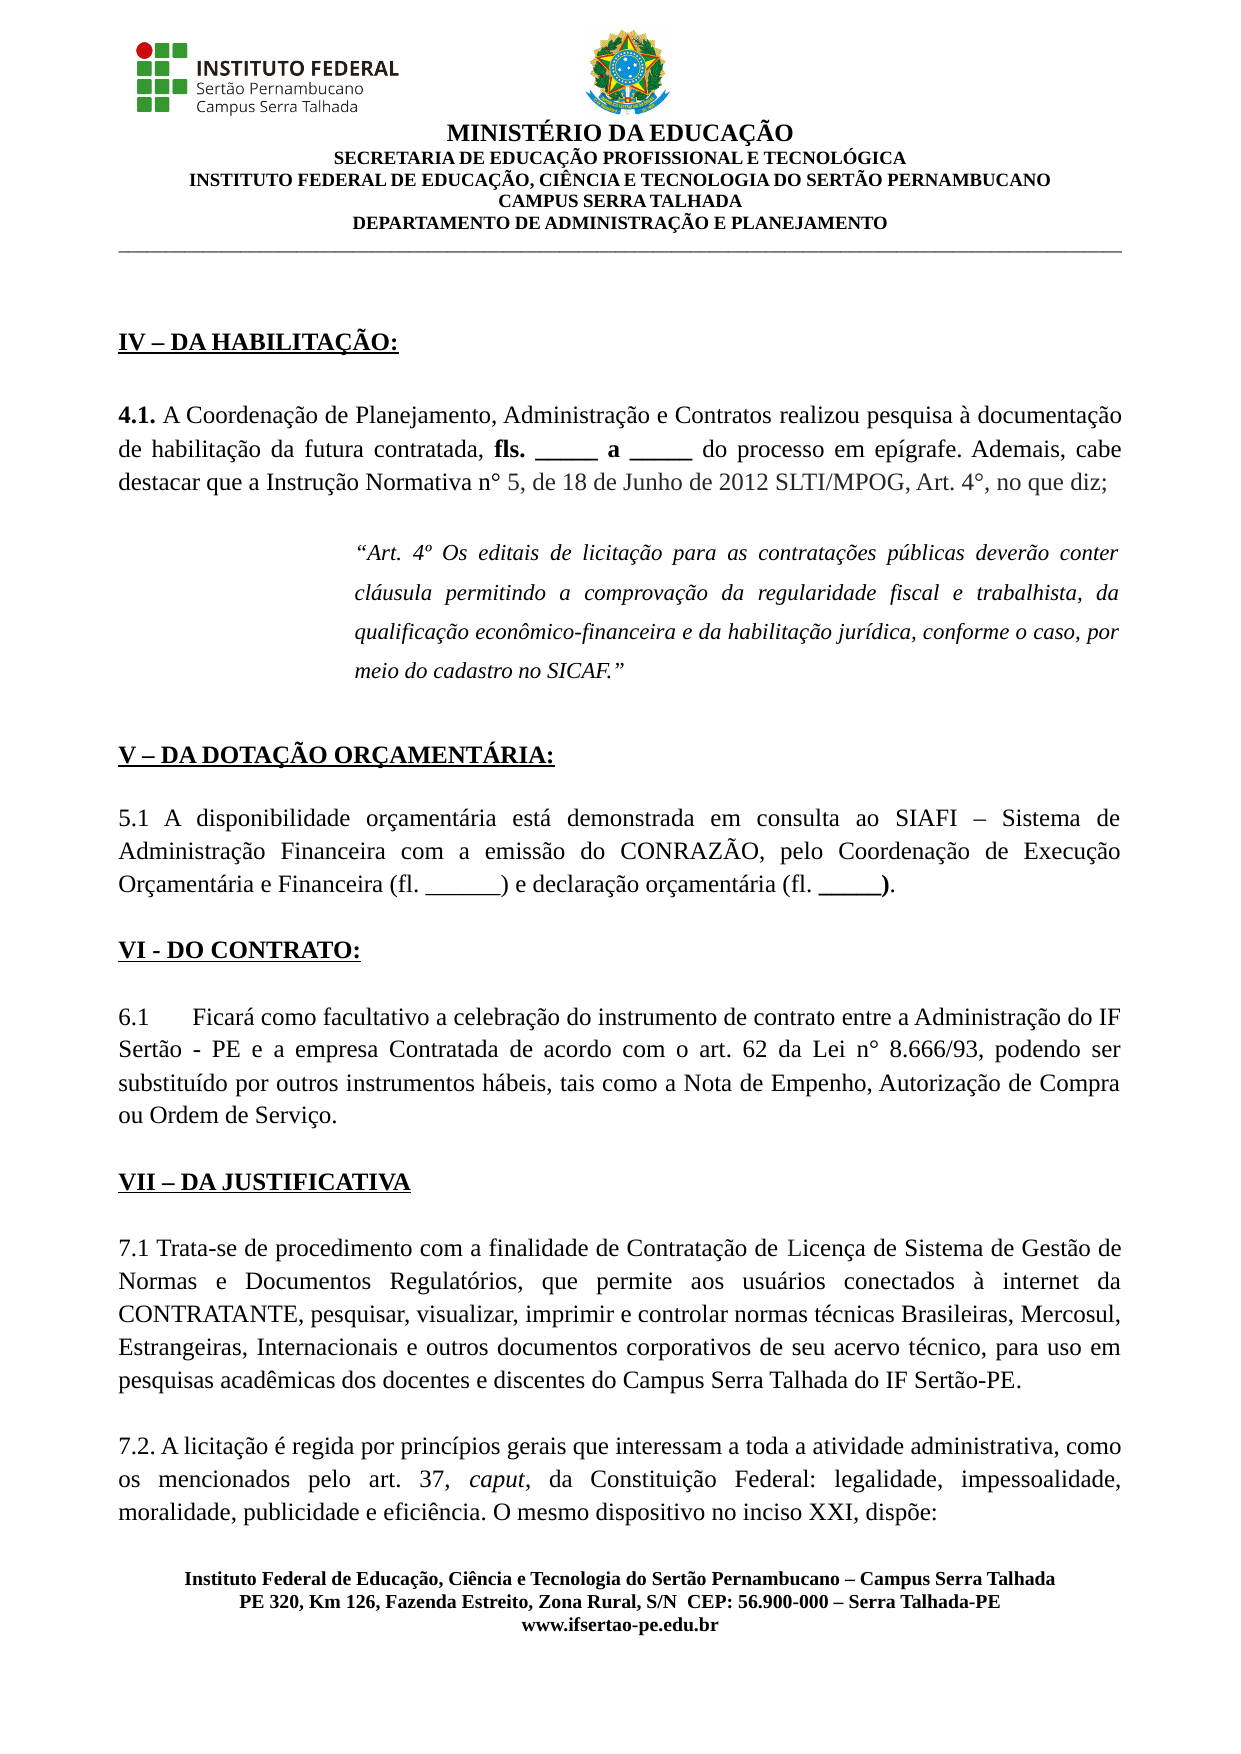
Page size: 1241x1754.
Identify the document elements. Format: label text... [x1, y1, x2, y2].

text V – DA DOTAÇÃO ORÇAMENTÁRIA: [118, 740, 1122, 769]
text 6.1 Ficará como facultativo a celebração do instrumento de contrato entre a Administração do IF Sertão - PE e a empresa Contratada de acordo com o art. 62 da Lei n° 8.666/93, podendo ser substituído por outros instrumentos hábeis, tais como a Nota de Empenho, Autorização de Compra ou Ordem de Serviço. [118, 1002, 1122, 1129]
text 7.1 Trata-se de procedimento com a finalidade de Contratação de Licença de Sistema de Gestão de Normas e Documentos Regulatórios, que permite aos usuários conectados à internet da CONTRATANTE, pesquisar, visualizar, imprimir e controlar normas técnicas Brasileiras, Mercosul, Estrangeiras, Internacionais e outros documentos corporativos de seu acervo técnico, para uso em pesquisas acadêmicas dos docentes e discentes do Campus Serra Talhada do IF Sertão-PE. [118, 1233, 1122, 1393]
text IV – DA HABILITAÇÃO: [118, 327, 1122, 356]
text VI - DO CONTRATO: [118, 936, 1122, 964]
text 4.1. A Coordenação de Planejamento, Administração e Contratos realizou pesquisa à documentação de habilitação da futura contratada, fls. _____ a _____ do processo em epígrafe. Ademais, cabe destacar que a Instrução Normativa n° 5, de 18 de Junho de 2012 SLTI/MPOG, Art. 4°, no que diz; [118, 401, 1122, 495]
text 7.2. A licitação é regida por princípios gerais que interessam a toda a atividade administrativa, como os mencionados pelo art. 37, caput, da Constituição Federal: legalidade, impessoalidade, moralidade, publicidade e eficiência. O mesmo dispositivo no inciso XXI, dispõe: [118, 1431, 1122, 1526]
picture [136, 42, 399, 116]
picture [582, 27, 673, 117]
text VII – DA JUSTIFICATIVA [118, 1167, 1122, 1195]
text “Art. 4º Os editais de licitação para as contratações públicas deverão conter cláusula permitindo a comprovação da regularidade fiscal e trabalhista, da qualificação econômico-financeira e da habilitação jurídica, conforme o caso, por meio do cadastro no SICAF.” [354, 539, 1122, 684]
text 5.1 A disponibilidade orçamentária está demonstrada em consulta ao SIAFI – Sistema de Administração Financeira com a emissão do CONRAZÃO, pelo Coordenação de Execução Orçamentária e Financeira (fl. ______) e declaração orçamentária (fl. _____). [118, 803, 1122, 898]
